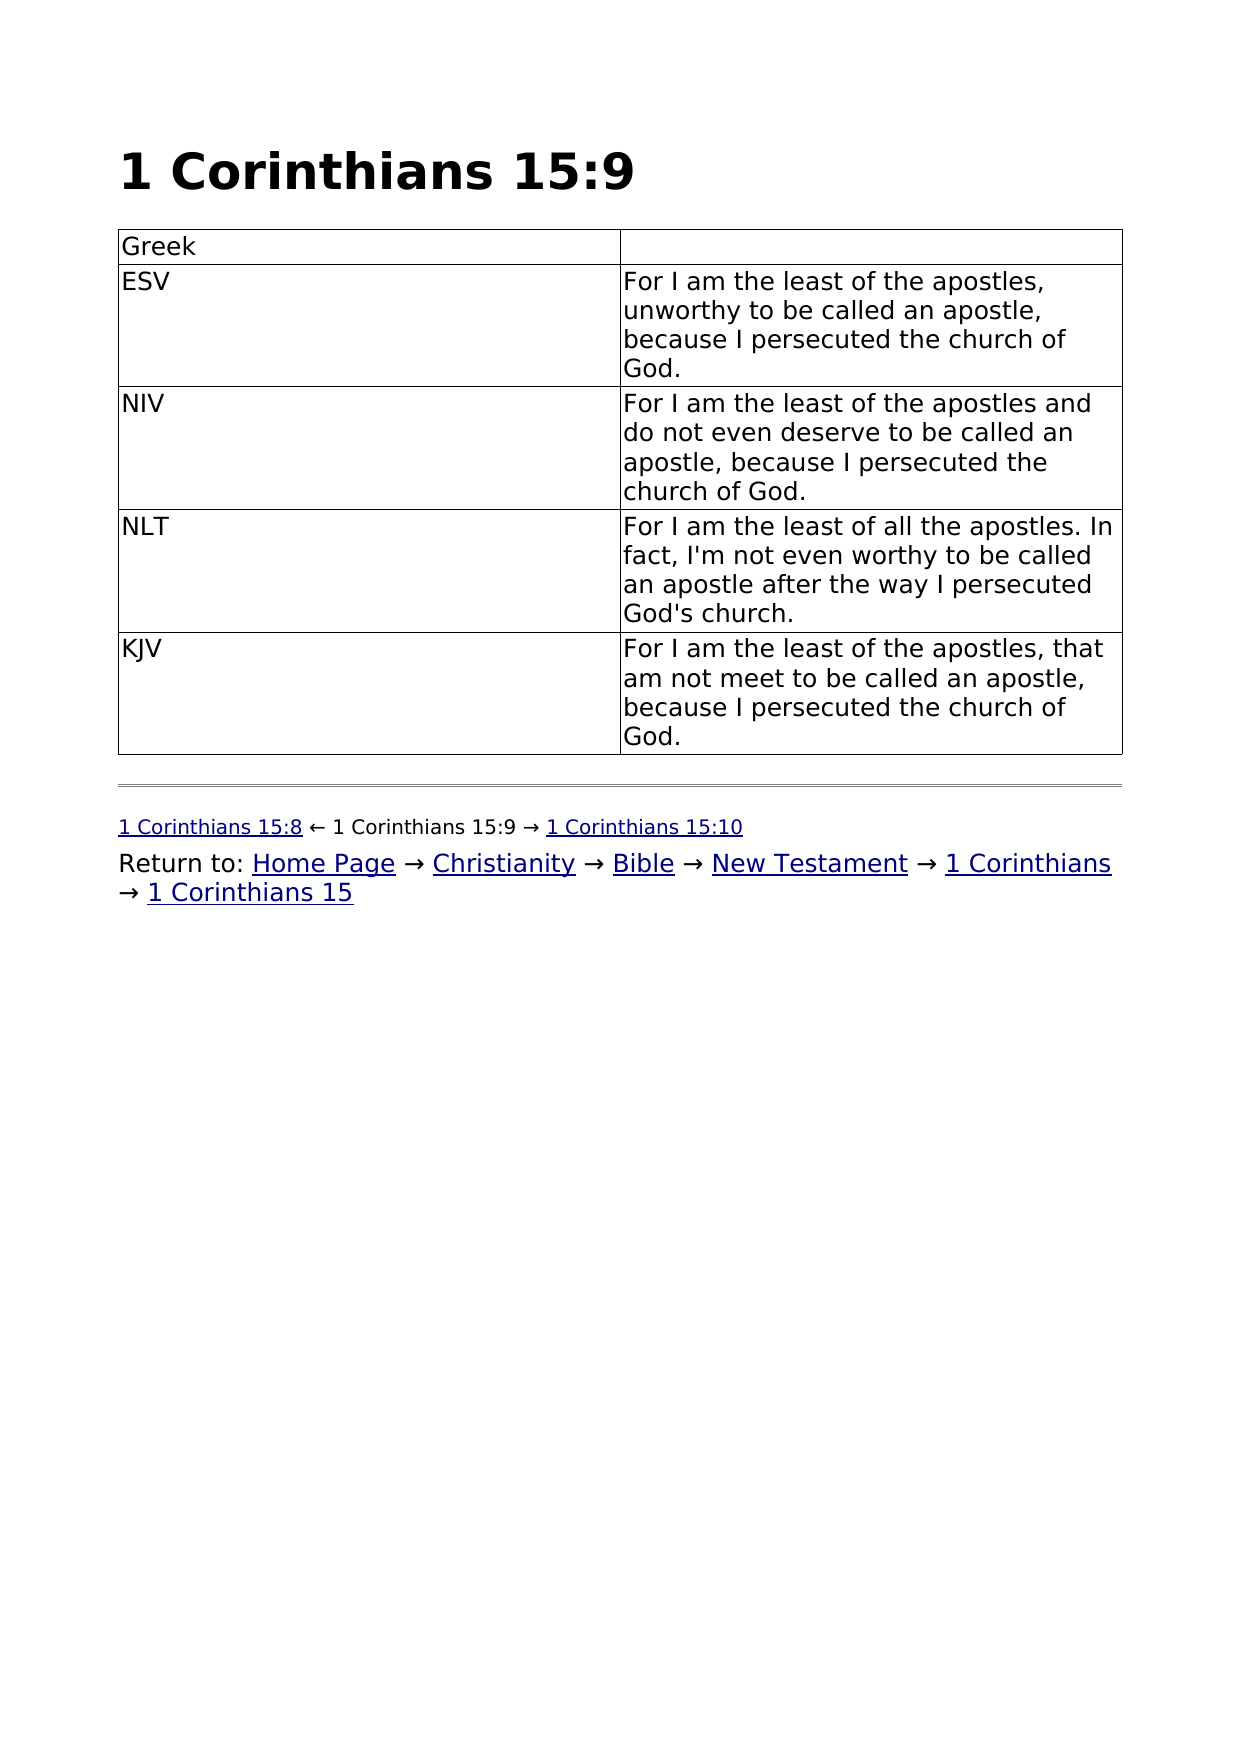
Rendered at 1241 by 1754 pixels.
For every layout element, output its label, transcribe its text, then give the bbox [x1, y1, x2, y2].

table_cell For I am the least of the apostles and do not even deserve to be called an apostle, because I persecuted the church of God. [621, 387, 1122, 509]
table_header Greek [119, 230, 620, 264]
table_cell For I am the least of the apostles, that am not meet to be called an apostle, because I persecuted the church of God. [621, 633, 1122, 754]
table_cell KJV [119, 633, 620, 754]
table_cell For I am the least of the apostles, unworthy to be called an apostle, because I persecuted the church of God. [621, 265, 1122, 386]
text Return to: Home Page → Christianity → Bible → New Testament → 1 Corinthians → 1 Corinthians 15 [118, 849, 1122, 908]
table_cell NLT [119, 510, 620, 632]
table_cell NIV [119, 387, 620, 509]
table_header [621, 230, 1122, 264]
table_cell For I am the least of all the apostles. In fact, I'm not even worthy to be called an apostle after the way I persecuted God's church. [621, 510, 1122, 632]
text 1 Corinthians 15:8 ← 1 Corinthians 15:9 → 1 Corinthians 15:10 [118, 815, 1122, 849]
table_cell ESV [119, 265, 620, 386]
subtitle 1 Corinthians 15:9 [118, 143, 1122, 201]
